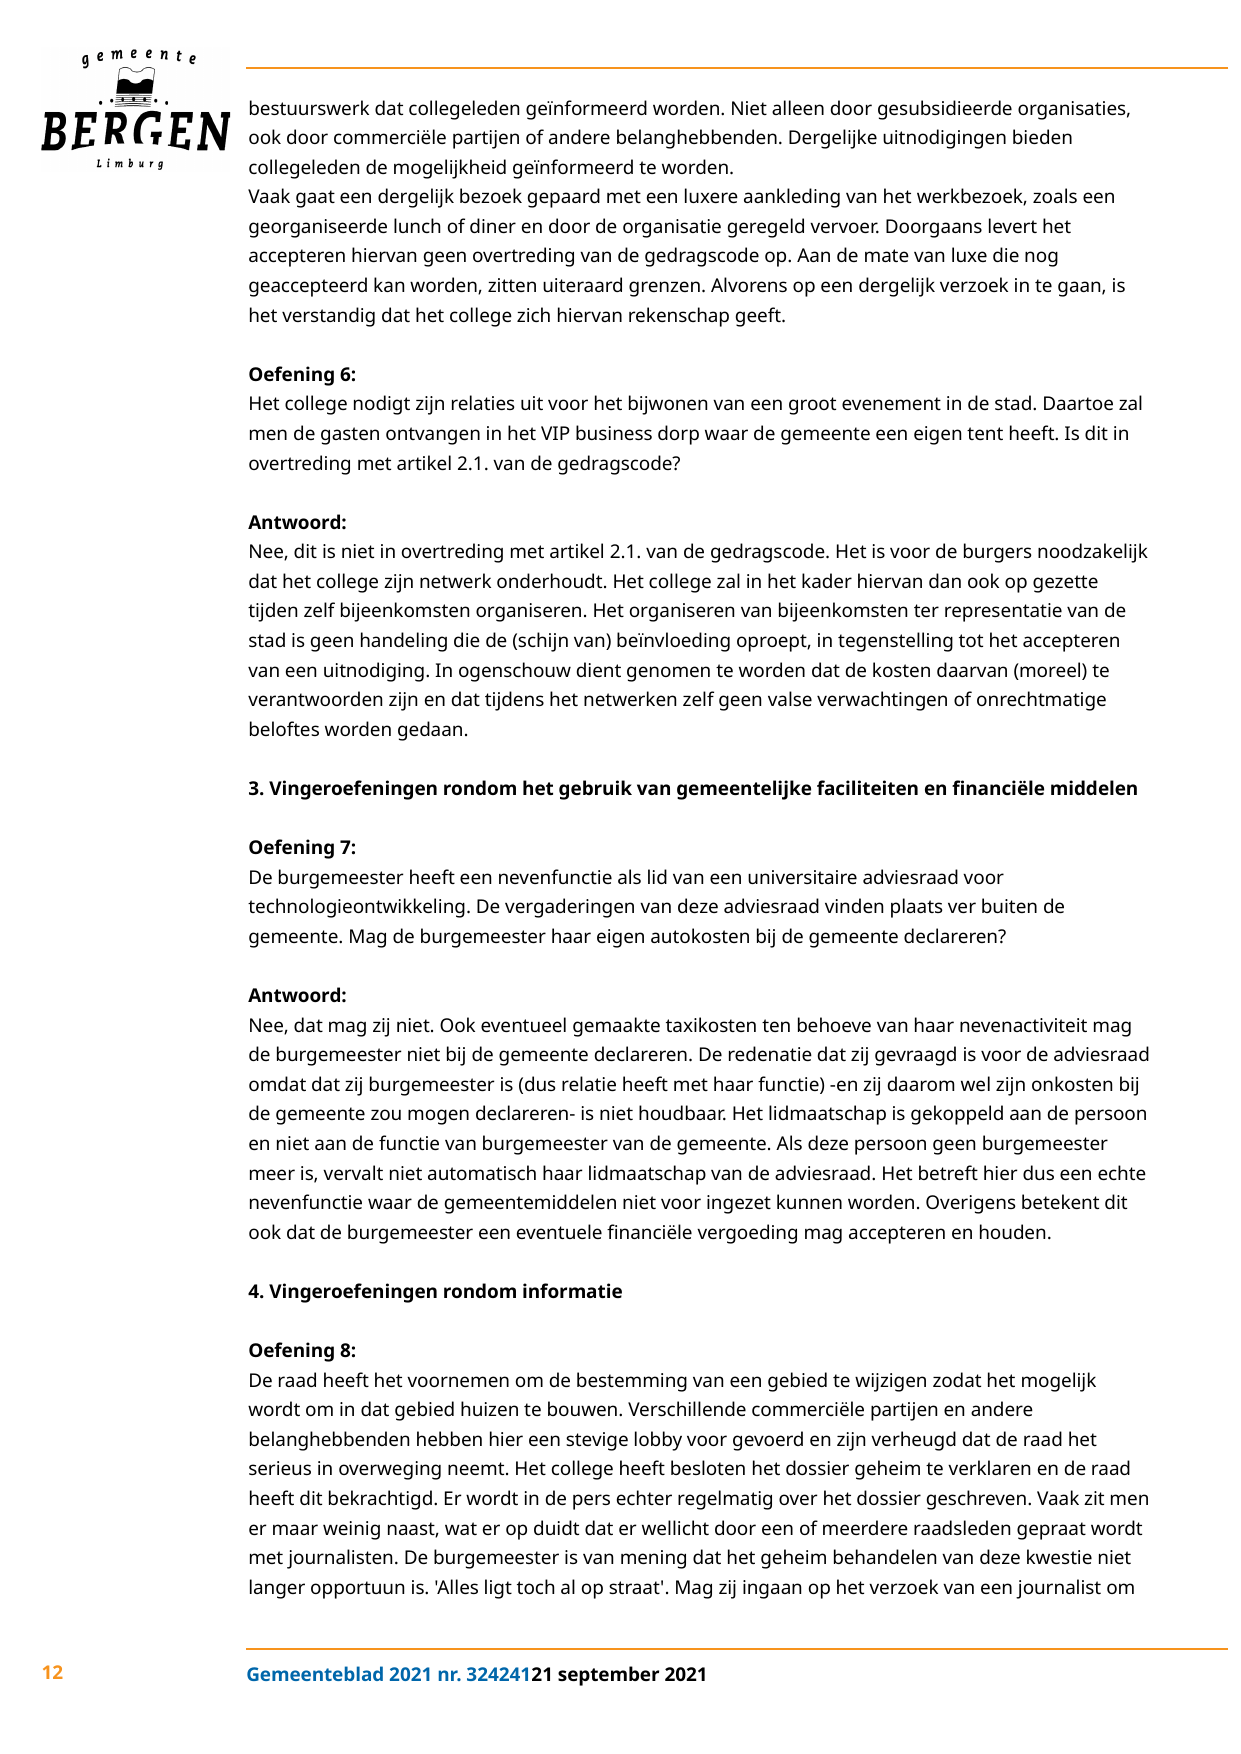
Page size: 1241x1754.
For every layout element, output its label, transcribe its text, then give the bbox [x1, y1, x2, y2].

text Oefening 7: [248, 834, 1152, 860]
text De burgemeester heeft een nevenfunctie als lid van een universitaire adviesraad voor technologieontwikkeling. De vergaderingen van deze adviesraad vinden plaats ver buiten de gemeente. Mag de burgemeester haar eigen autokosten bij de gemeente declareren? [248, 864, 1152, 949]
text Vaak gaat een dergelijk bezoek gepaard met een luxere aankleding van het werkbezoek, zoals een georganiseerde lunch of diner en door de organisatie geregeld vervoer. Doorgaans levert het accepteren hiervan geen overtreding van de gedragscode op. Aan de mate van luxe die nog geaccepteerd kan worden, zitten uiteraard grenzen. Alvorens op een dergelijk verzoek in te gaan, is het verstandig dat het college zich hiervan rekenschap geeft. [248, 183, 1152, 328]
text 3. Vingeroefeningen rondom het gebruik van gemeentelijke faciliteiten en financiële middelen [248, 775, 1152, 801]
text Oefening 8: [248, 1337, 1152, 1363]
text Het college nodigt zijn relaties uit voor het bijwonen van een groot evenement in de stad. Daartoe zal men de gasten ontvangen in het VIP business dorp waar de gemeente een eigen tent heeft. Is dit in overtreding met artikel 2.1. van de gedragscode? [248, 391, 1152, 476]
text Oefening 6: [248, 361, 1152, 387]
picture [41, 47, 231, 172]
text De raad heeft het voornemen om de bestemming van een gebied te wijzigen zodat het mogelijk wordt om in dat gebied huizen te bouwen. Verschillende commerciële partijen en andere belanghebbenden hebben hier een stevige lobby voor gevoerd en zijn verheugd dat de raad het serieus in overweging neemt. Het college heeft besloten het dossier geheim te verklaren en de raad heeft dit bekrachtigd. Er wordt in de pers echter regelmatig over het dossier geschreven. Vaak zit men er maar weinig naast, wat er op duidt dat er wellicht door een of meerdere raadsleden gepraat wordt met journalisten. De burgemeester is van mening dat het geheim behandelen van deze kwestie niet langer opportuun is. 'Alles ligt toch al op straat'. Mag zij ingaan op het verzoek van een journalist om [248, 1367, 1152, 1600]
text 4. Vingeroefeningen rondom informatie [248, 1278, 1152, 1304]
text Nee, dit is niet in overtreding met artikel 2.1. van de gedragscode. Het is voor de burgers noodzakelijk dat het college zijn netwerk onderhoudt. Het college zal in het kader hiervan dan ook op gezette tijden zelf bijeenkomsten organiseren. Het organiseren van bijeenkomsten ter representatie van de stad is geen handeling die de (schijn van) beïnvloeding oproept, in tegenstelling tot het accepteren van een uitnodiging. In ogenschouw dient genomen te worden dat de kosten daarvan (moreel) te verantwoorden zijn en dat tijdens het netwerken zelf geen valse verwachtingen of onrechtmatige beloftes worden gedaan. [248, 538, 1152, 742]
text Antwoord: [248, 509, 1152, 535]
text bestuurswerk dat collegeleden geïnformeerd worden. Niet alleen door gesubsidieerde organisaties, ook door commerciële partijen of andere belanghebbenden. Dergelijke uitnodigingen bieden collegeleden de mogelijkheid geïnformeerd te worden. [248, 95, 1152, 180]
text Nee, dat mag zij niet. Ook eventueel gemaakte taxikosten ten behoeve van haar nevenactiviteit mag de burgemeester niet bij de gemeente declareren. De redenatie dat zij gevraagd is voor de adviesraad omdat dat zij burgemeester is (dus relatie heeft met haar functie) -en zij daarom wel zijn onkosten bij de gemeente zou mogen declareren- is niet houdbaar. Het lidmaatschap is gekoppeld aan de persoon en niet aan de functie van burgemeester van de gemeente. Als deze persoon geen burgemeester meer is, vervalt niet automatisch haar lidmaatschap van de adviesraad. Het betreft hier dus een echte nevenfunctie waar de gemeentemiddelen niet voor ingezet kunnen worden. Overigens betekent dit ook dat de burgemeester een eventuele financiële vergoeding mag accepteren en houden. [248, 1012, 1152, 1245]
text Antwoord: [248, 982, 1152, 1008]
